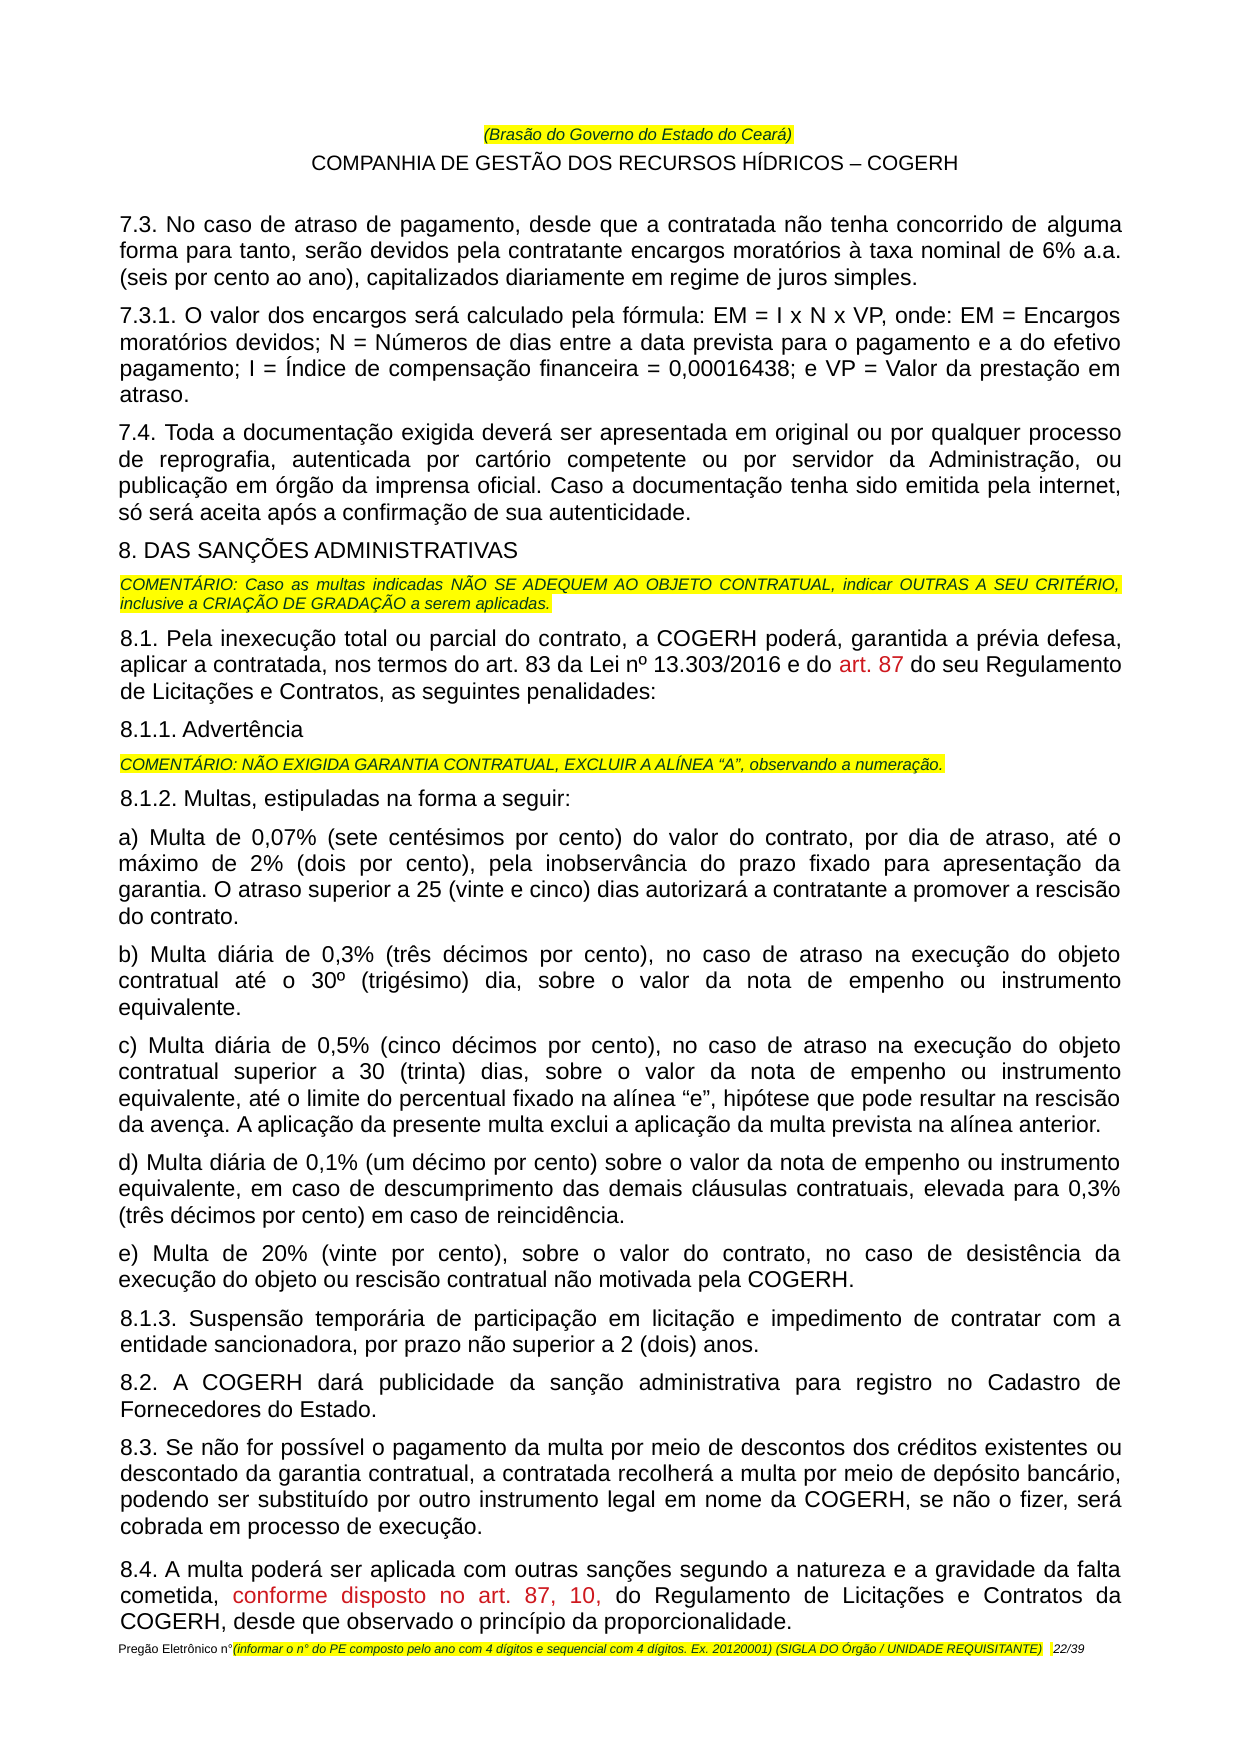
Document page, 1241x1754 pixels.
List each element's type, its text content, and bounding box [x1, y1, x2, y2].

text 8.4. A multa poderá ser aplicada com outras sanções segundo a natureza e a gravidade da falta cometida, conforme disposto no art. 87, 10, do Regulamento de Licitações e Contratos da COGERH, desde que observado o princípio da proporcionalidade. [120, 1556, 1122, 1634]
text 8.1. Pela inexecução total ou parcial do contrato, a COGERH poderá, garantida a prévia defesa, aplicar a contratada, nos termos do art. 83 da Lei nº 13.303/2016 e do art. 87 do seu Regulamento de Licitações e Contratos, as seguintes penalidades: [120, 625, 1122, 704]
text e) Multa de 20% (vinte por cento), sobre o valor do contrato, no caso de desistência da execução do objeto ou rescisão contratual não motivada pela COGERH. [118, 1240, 1122, 1293]
text a) Multa de 0,07% (sete centésimos por cento) do valor do contrato, por dia de atraso, até o máximo de 2% (dois por cento), pela inobservância do prazo fixado para apresentação da garantia. O atraso superior a 25 (vinte e cinco) dias autorizará a contratante a promover a rescisão do contrato. [118, 823, 1122, 929]
text COMENTÁRIO: NÃO EXIGIDA GARANTIA CONTRATUAL, EXCLUIR A ALÍNEA “A”, observando a numeração. [120, 754, 1122, 773]
text c) Multa diária de 0,5% (cinco décimos por cento), no caso de atraso na execução do objeto contratual superior a 30 (trinta) dias, sobre o valor da nota de empenho ou instrumento equivalente, até o limite do percentual fixado na alínea “e”, hipótese que pode resultar na rescisão da avença. A aplicação da presente multa exclui a aplicação da multa prevista na alínea anterior. [118, 1032, 1122, 1137]
text 7.3. No caso de atraso de pagamento, desde que a contratada não tenha concorrido de alguma forma para tanto, serão devidos pela contratante encargos moratórios à taxa nominal de 6% a.a. (seis por cento ao ano), capitalizados diariamente em regime de juros simples. [119, 211, 1122, 290]
text 7.3.1. O valor dos encargos será calculado pela fórmula: EM = I x N x VP, onde: EM = Encargos moratórios devidos; N = Números de dias entre a data prevista para o pagamento e a do efetivo pagamento; I = Índice de compensação financeira = 0,00016438; e VP = Valor da prestação em atraso. [119, 302, 1122, 407]
text 8.3. Se não for possível o pagamento da multa por meio de descontos dos créditos existentes ou descontado da garantia contratual, a contratada recolherá a multa por meio de depósito bancário, podendo ser substituído por outro instrumento legal em nome da COGERH, se não o fizer, será cobrada em processo de execução. [120, 1434, 1122, 1539]
text 8.1.3. Suspensão temporária de participação em licitação e impedimento de contratar com a entidade sancionadora, por prazo não superior a 2 (dois) anos. [120, 1304, 1122, 1357]
text 8. DAS SANÇÕES ADMINISTRATIVAS [118, 537, 1122, 563]
text b) Multa diária de 0,3% (três décimos por cento), no caso de atraso na execução do objeto contratual até o 30º (trigésimo) dia, sobre o valor da nota de empenho ou instrumento equivalente. [118, 941, 1122, 1020]
text 8.2. A COGERH dará publicidade da sanção administrativa para registro no Cadastro de Fornecedores do Estado. [120, 1369, 1122, 1422]
text 7.4. Toda a documentação exigida deverá ser apresentada em original ou por qualquer processo de reprografia, autenticada por cartório competente ou por servidor da Administração, ou publicação em órgão da imprensa oficial. Caso a documentação tenha sido emitida pela internet, só será aceita após a confirmação de sua autenticidade. [118, 419, 1122, 525]
text COMENTÁRIO: Caso as multas indicadas NÃO SE ADEQUEM AO OBJETO CONTRATUAL, indicar OUTRAS A SEU CRITÉRIO, inclusive a CRIAÇÃO DE GRADAÇÃO a serem aplicadas. [120, 575, 1122, 613]
text d) Multa diária de 0,1% (um décimo por cento) sobre o valor da nota de empenho ou instrumento equivalente, em caso de descumprimento das demais cláusulas contratuais, elevada para 0,3% (três décimos por cento) em caso de reincidência. [118, 1149, 1122, 1228]
text 8.1.1. Advertência [120, 716, 1122, 742]
text 8.1.2. Multas, estipuladas na forma a seguir: [120, 785, 1122, 812]
